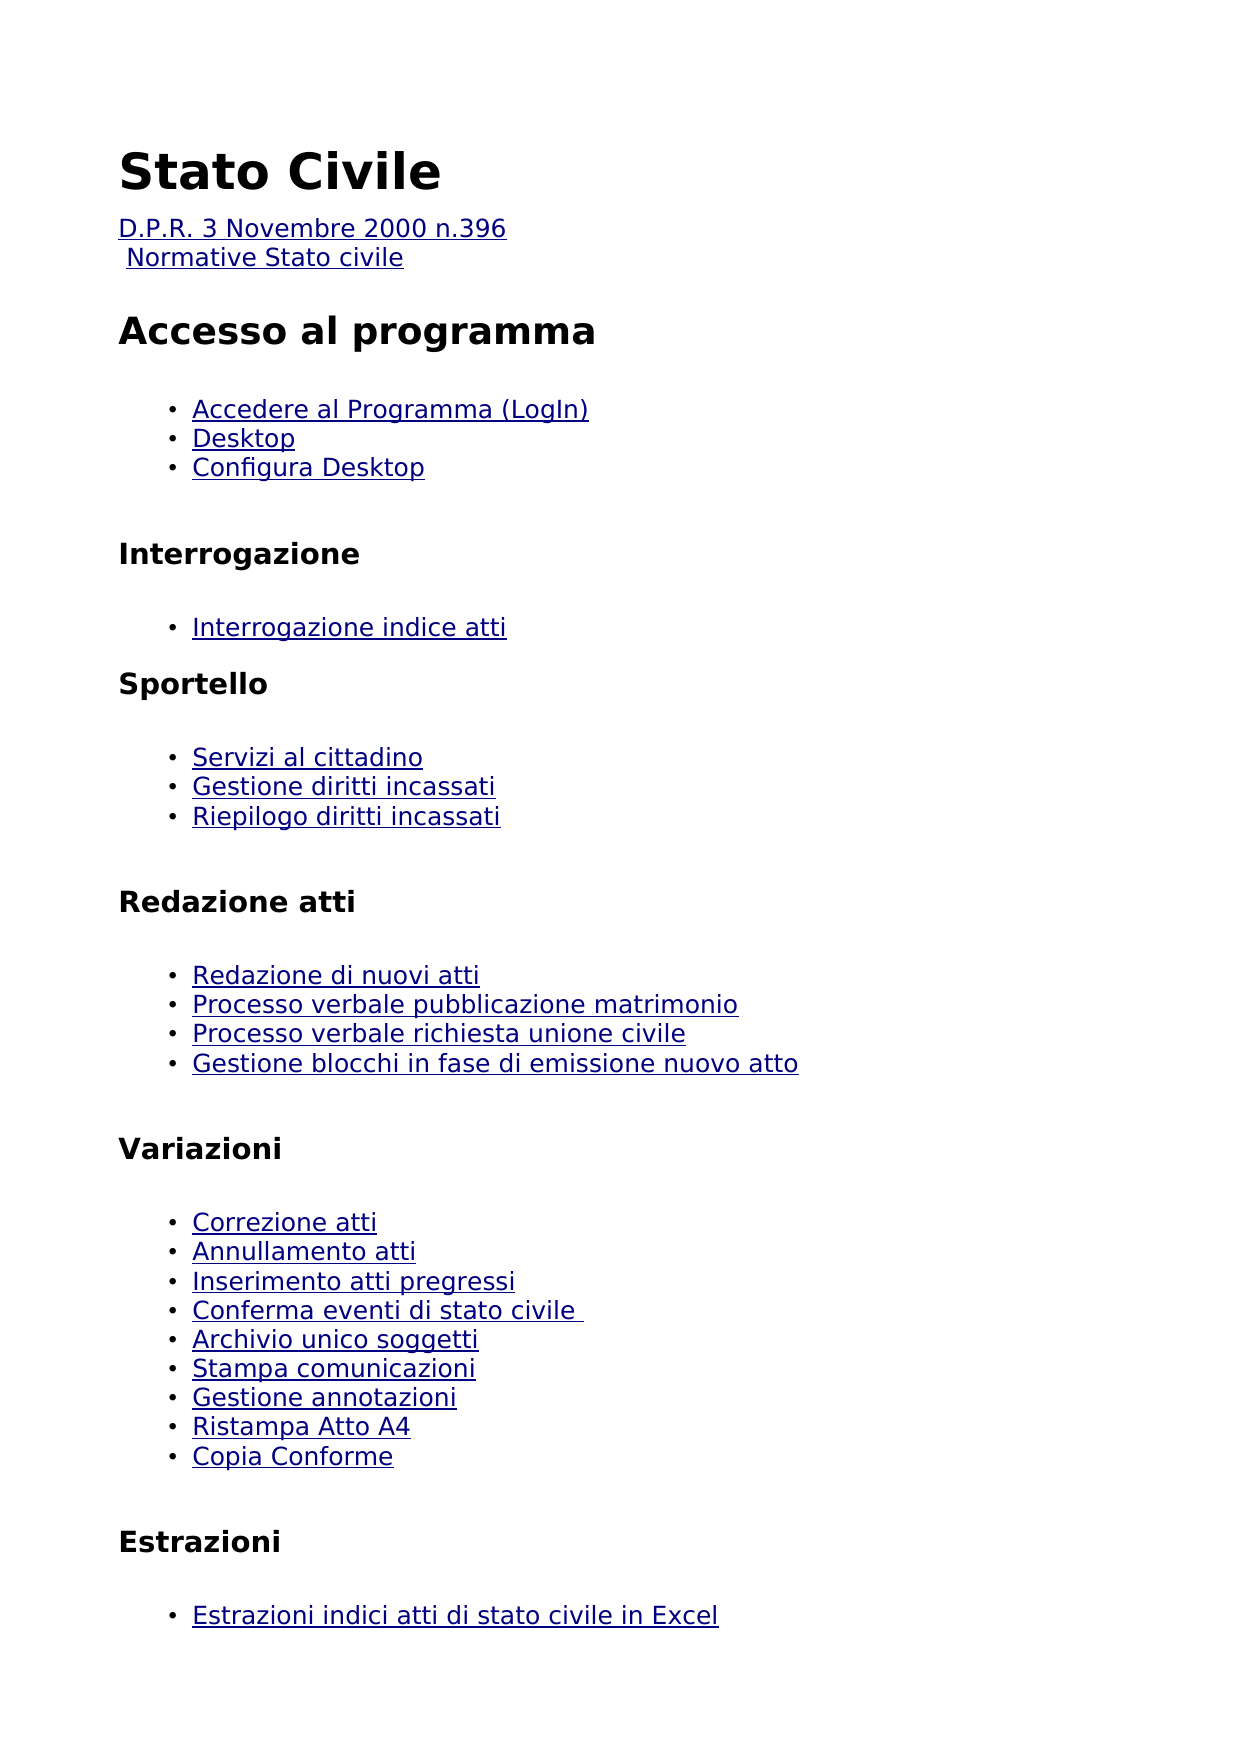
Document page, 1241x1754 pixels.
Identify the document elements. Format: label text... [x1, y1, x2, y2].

subtitle Estrazioni [118, 1525, 1122, 1559]
list Archivio unico soggetti [177, 1325, 1122, 1354]
list Processo verbale pubblicazione matrimonio [177, 990, 1122, 1019]
list Gestione diritti incassati [177, 772, 1122, 802]
list Servizi al cittadino [177, 743, 1122, 772]
subtitle Redazione atti [118, 885, 1122, 919]
subtitle Accesso al programma [118, 310, 1122, 353]
list Gestione blocchi in fase di emissione nuovo atto [177, 1049, 1122, 1078]
list Interrogazione indice atti [177, 613, 1122, 642]
list Desktop [177, 424, 1122, 454]
list Configura Desktop [177, 454, 1122, 483]
list Copia Conforme [177, 1442, 1122, 1471]
list Inserimento atti pregressi [177, 1267, 1122, 1296]
list Accedere al Programma (LogIn) [177, 395, 1122, 424]
list Estrazioni indici atti di stato civile in Excel [177, 1601, 1122, 1630]
list Ristampa Atto A4 [177, 1412, 1122, 1442]
list Conferma eventi di stato civile [177, 1296, 1122, 1325]
list Gestione annotazioni [177, 1383, 1122, 1412]
text D.P.R. 3 Novembre 2000 n.396 Normative Stato civile [118, 214, 1122, 272]
subtitle Stato Civile [118, 143, 1122, 201]
list Riepilogo diritti incassati [177, 802, 1122, 831]
list Processo verbale richiesta unione civile [177, 1019, 1122, 1049]
list Redazione di nuovi atti [177, 961, 1122, 990]
subtitle Interrogazione [118, 537, 1122, 571]
list Stampa comunicazioni [177, 1354, 1122, 1383]
subtitle Sportello [118, 667, 1122, 701]
subtitle Variazioni [118, 1132, 1122, 1166]
list Correzione atti [177, 1208, 1122, 1237]
list Annullamento atti [177, 1237, 1122, 1267]
